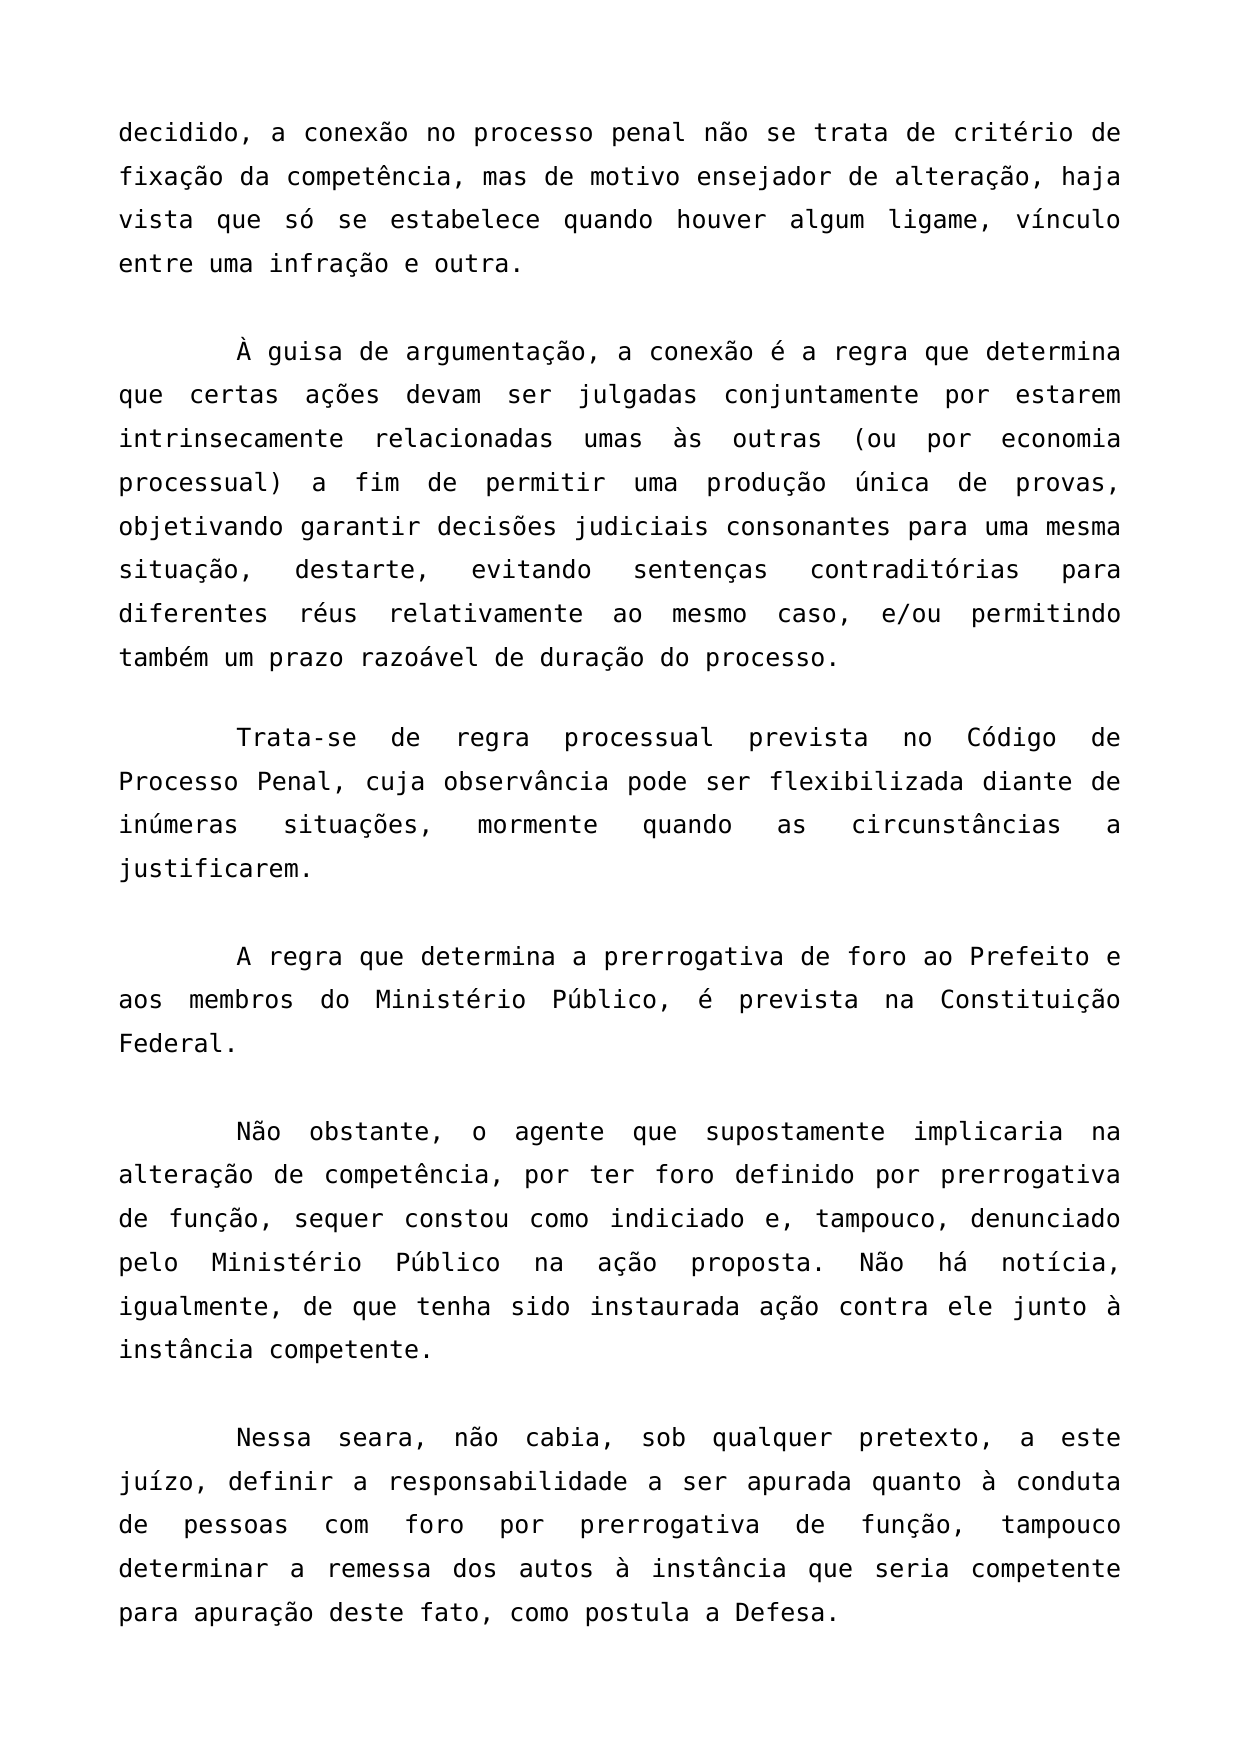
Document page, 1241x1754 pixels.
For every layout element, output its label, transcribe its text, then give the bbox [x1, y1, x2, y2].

text A regra que determina a prerrogativa de foro ao Prefeito e aos membros do Ministério Público, é prevista na Constituição Federal. [118, 942, 1122, 1058]
text Nessa seara, não cabia, sob qualquer pretexto, a este juízo, definir a responsabilidade a ser apurada quanto à conduta de pessoas com foro por prerrogativa de função, tampouco determinar a remessa dos autos à instância que seria competente para apuração deste fato, como postula a Defesa. [118, 1423, 1122, 1627]
text À guisa de argumentação, a conexão é a regra que determina que certas ações devam ser julgadas conjuntamente por estarem intrinsecamente relacionadas umas às outras (ou por economia processual) a fim de permitir uma produção única de provas, objetivando garantir decisões judiciais consonantes para uma mesma situação, destarte, evitando sentenças contraditórias para diferentes réus relativamente ao mesmo caso, e/ou permitindo também um prazo razoável de duração do processo. [118, 337, 1122, 672]
text Não obstante, o agente que supostamente implicaria na alteração de competência, por ter foro definido por prerrogativa de função, sequer constou como indiciado e, tampouco, denunciado pelo Ministério Público na ação proposta. Não há notícia, igualmente, de que tenha sido instaurada ação contra ele junto à instância competente. [118, 1117, 1122, 1365]
text Trata-se de regra processual prevista no Código de Processo Penal, cuja observância pode ser flexibilizada diante de inúmeras situações, mormente quando as circunstâncias a justificarem. [118, 723, 1122, 883]
text decidido, a conexão no processo penal não se trata de critério de fixação da competência, mas de motivo ensejador de alteração, haja vista que só se estabelece quando houver algum ligame, vínculo entre uma infração e outra. [118, 118, 1122, 278]
